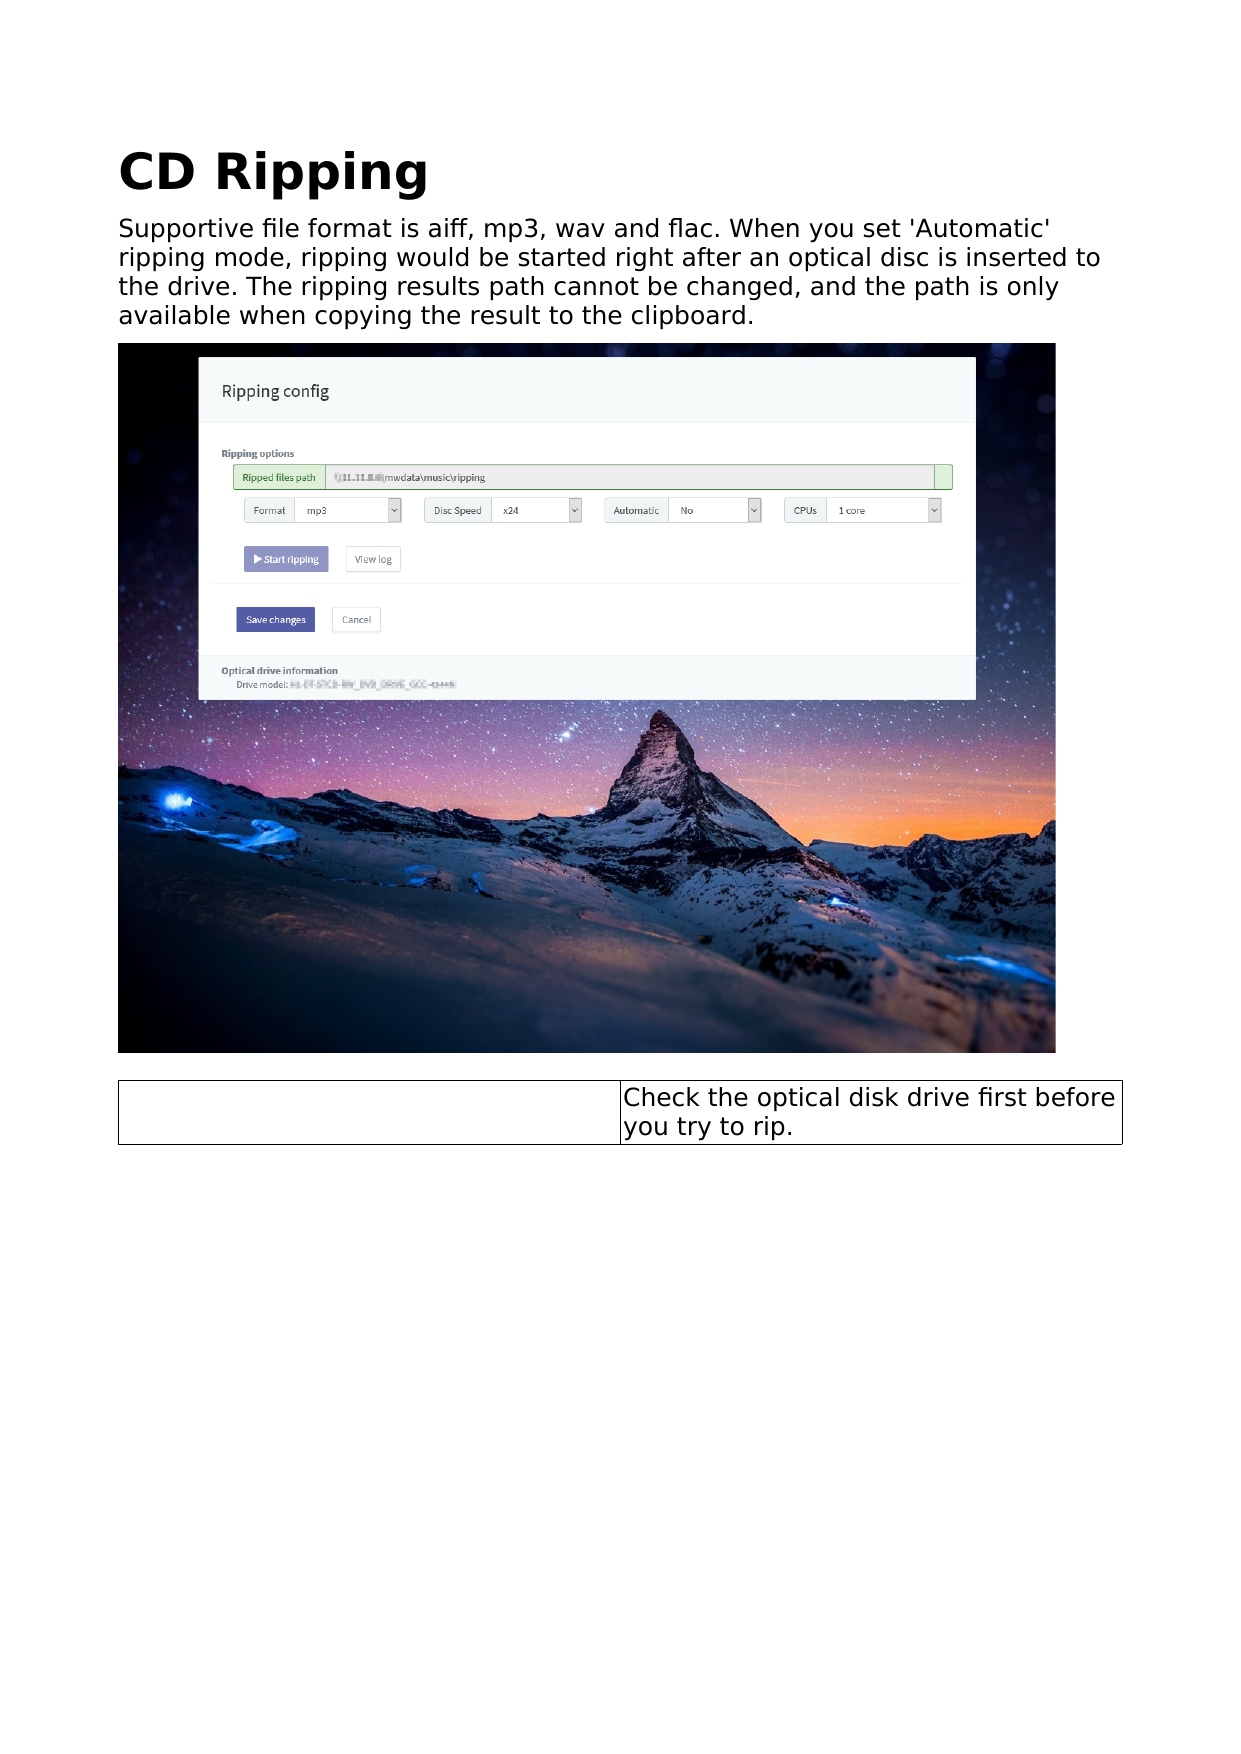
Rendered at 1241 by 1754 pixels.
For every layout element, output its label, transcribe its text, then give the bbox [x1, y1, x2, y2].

picture [118, 343, 1056, 1053]
text Supportive file format is aiff, mp3, wav and flac. When you set 'Automatic' ripping mode, ripping would be started right after an optical disc is inserted to the drive. The ripping results path cannot be changed, and the path is only available when copying the result to the clipboard. [118, 214, 1122, 331]
table_header Check the optical disk drive first before you try to rip. [621, 1081, 1122, 1144]
subtitle CD Ripping [118, 143, 1122, 201]
table_header [119, 1081, 620, 1144]
